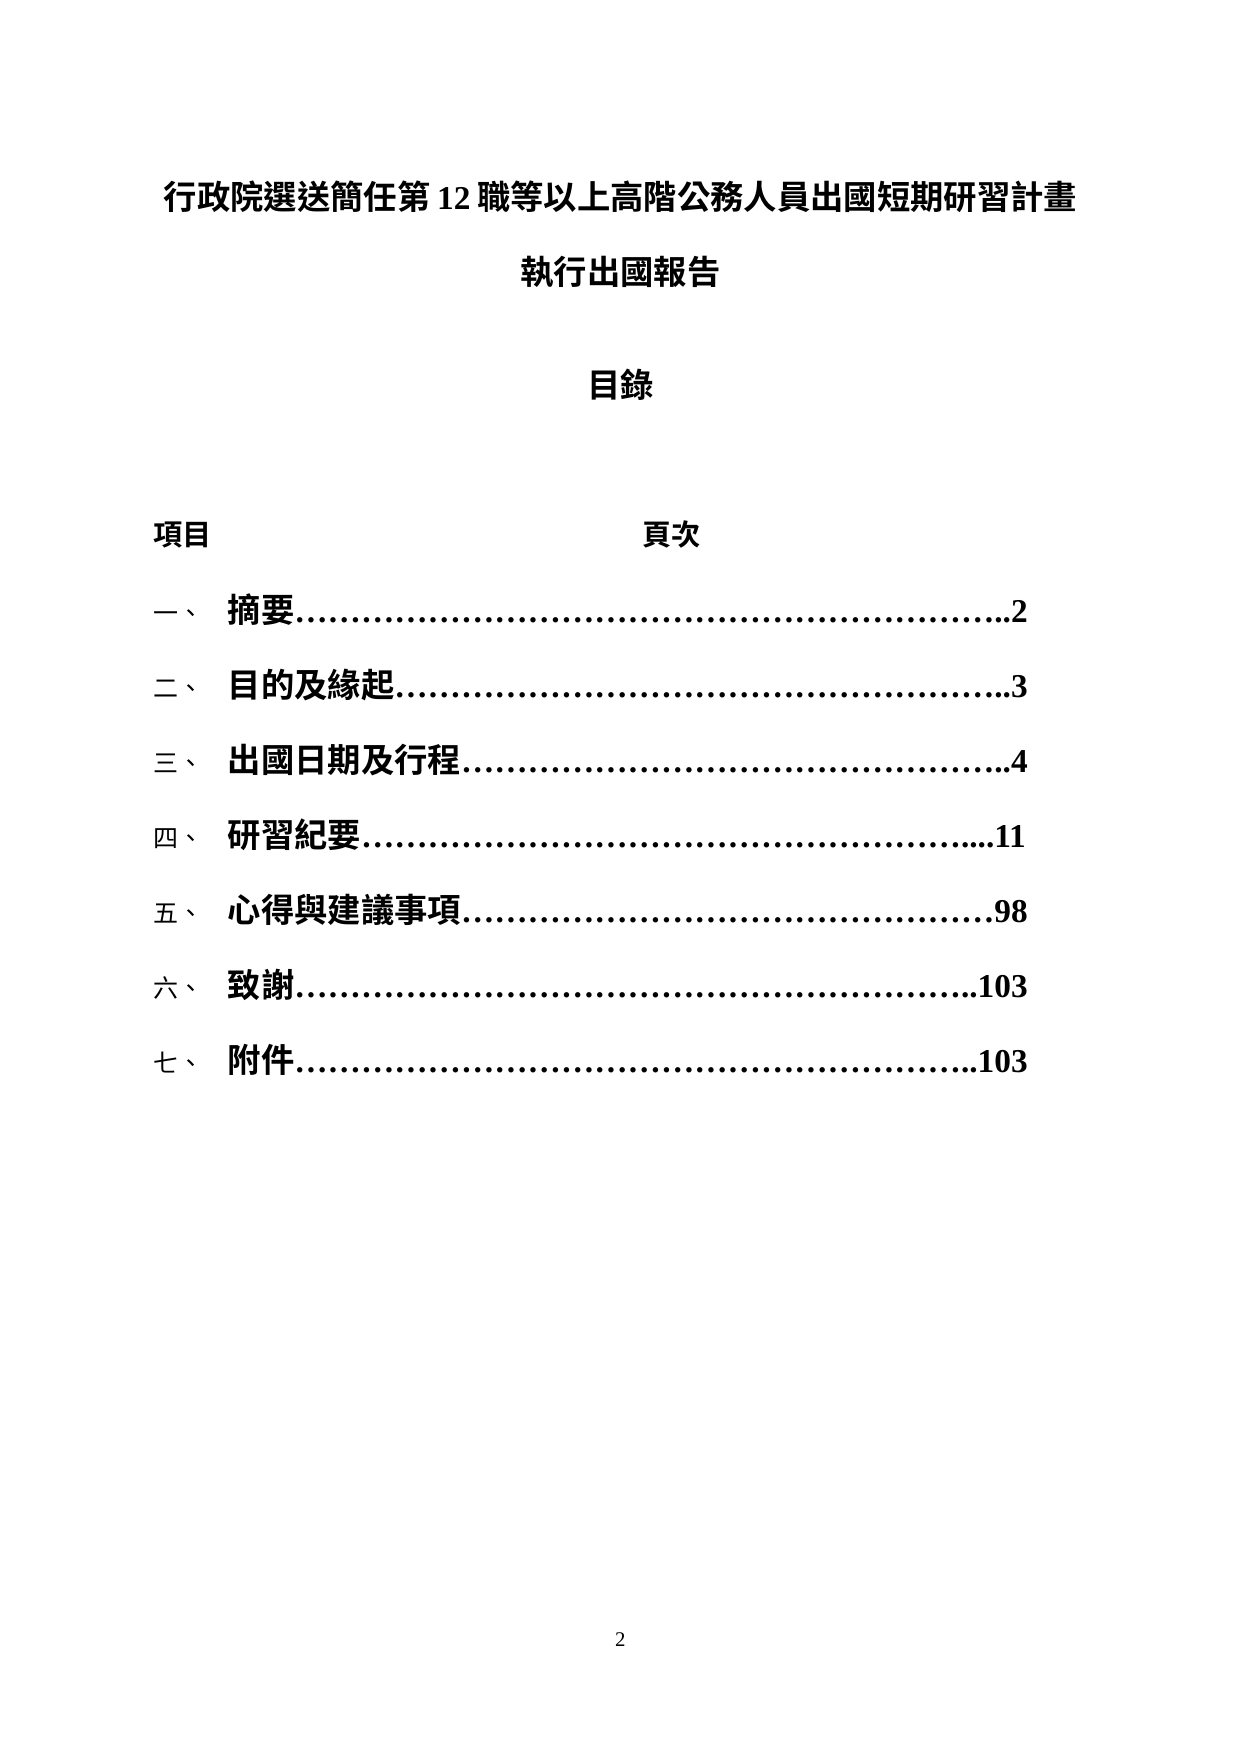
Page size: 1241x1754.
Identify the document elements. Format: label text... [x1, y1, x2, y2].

text 項目 頁次 [153, 495, 1087, 570]
table_cell 出國日期及行程…………………………………………..4 [142, 720, 1039, 795]
text 行政院選送簡任第12職等以上高階公務人員出國短期研習計畫執行出國報告 [153, 157, 1087, 307]
table_header 摘要………………………………………………………..2 [142, 570, 1039, 645]
table_cell 致謝……………………………………………………..103 [142, 945, 1039, 1020]
table_cell 心得與建議事項…………………………………………98 [142, 870, 1039, 945]
table_cell 附件……………………………………………………..103 [142, 1020, 1039, 1095]
text 目錄 [153, 345, 1087, 420]
table_cell 研習紀要………………………………………………....11 [142, 795, 1039, 870]
table_cell 目的及緣起………………………………………………..3 [142, 645, 1039, 720]
